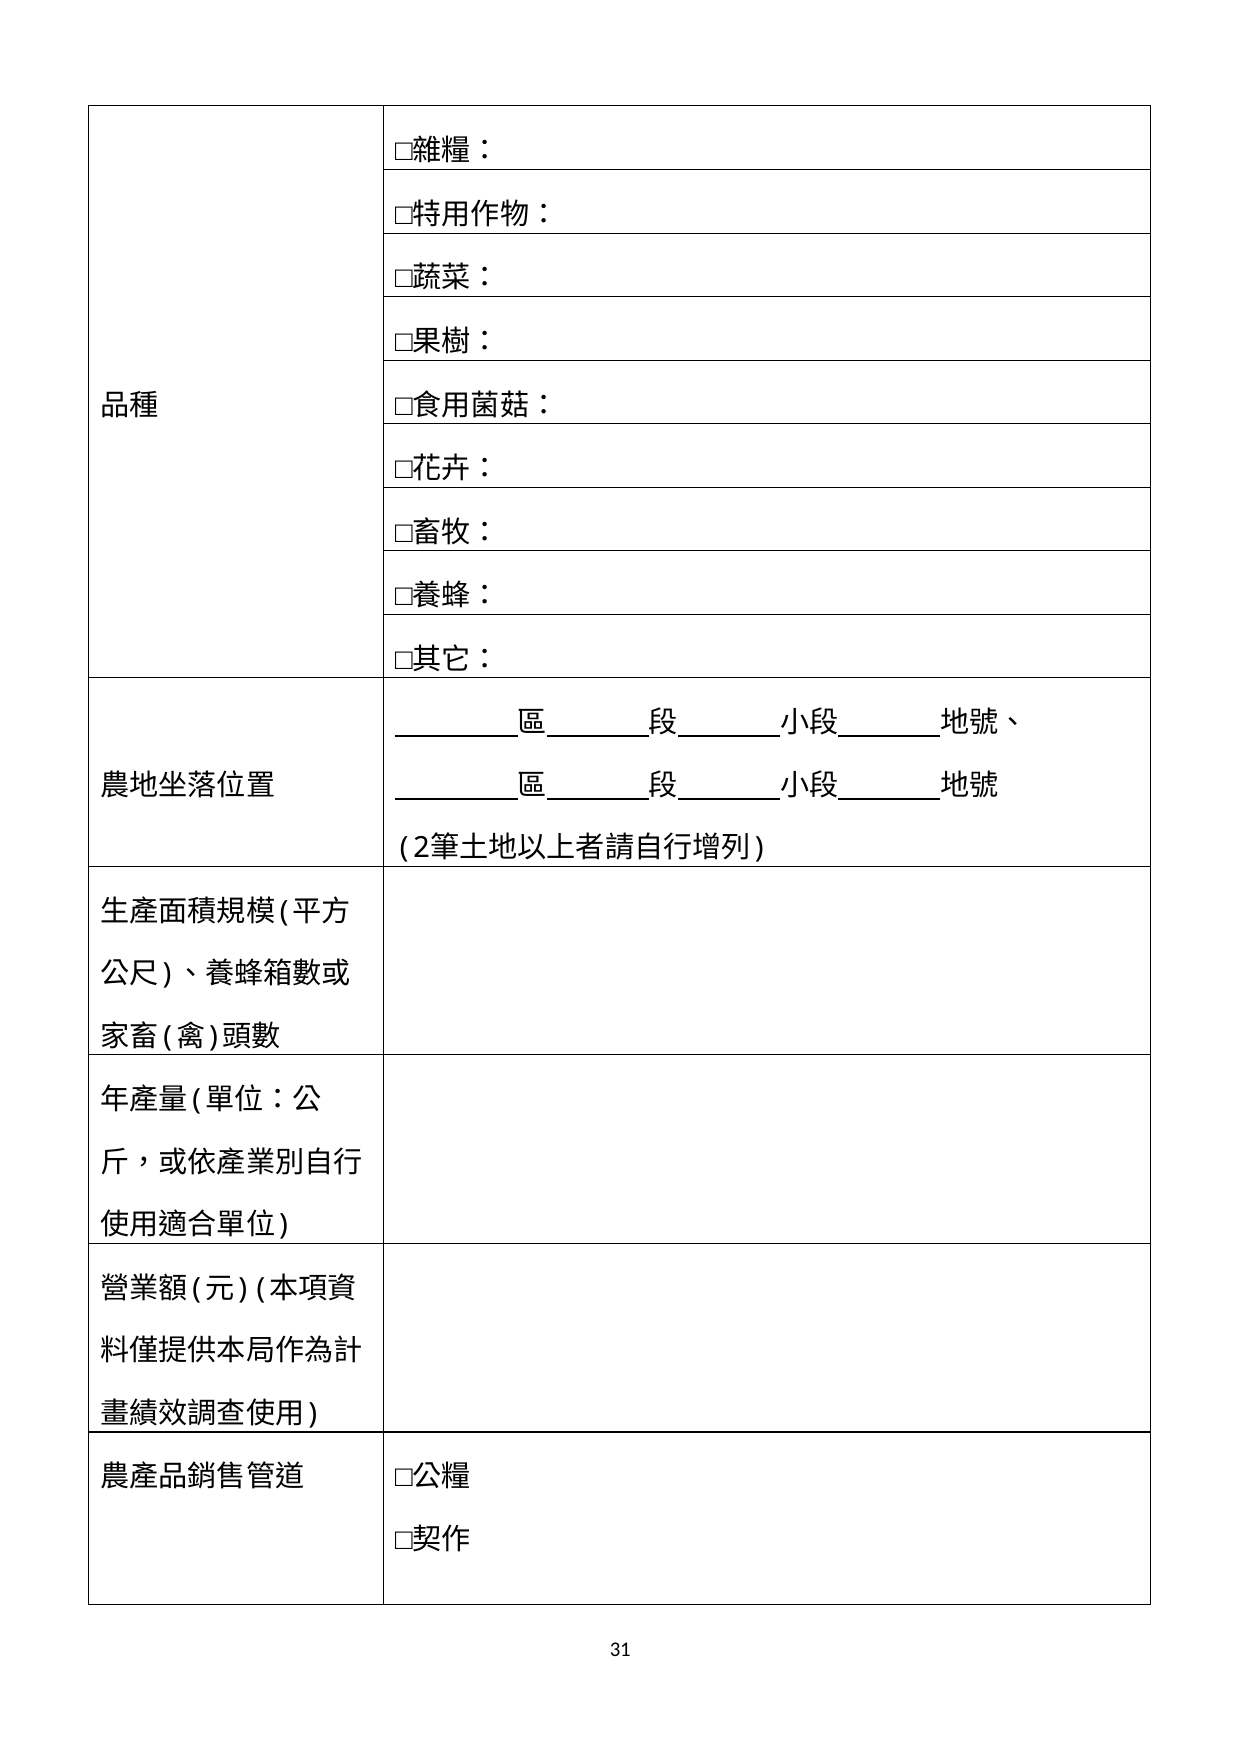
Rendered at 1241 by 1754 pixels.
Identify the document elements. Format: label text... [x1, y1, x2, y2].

table_cell □花卉： [384, 424, 1150, 487]
table_cell □雜糧： [384, 106, 1150, 169]
table_cell □特用作物： [384, 170, 1150, 232]
table_cell [384, 1055, 1150, 1243]
table_cell 營業額(元)(本項資料僅提供本局作為計畫績效調查使用) [89, 1244, 383, 1431]
table_cell 區 段 小段 地號、 區 段 小段 地號 (2筆土地以上者請自行增列) [384, 678, 1150, 866]
table_cell 品種 [89, 106, 383, 677]
table_cell 農地坐落位置 [89, 678, 383, 866]
table_cell 生產面積規模(平方公尺)、養蜂箱數或家畜(禽)頭數 [89, 867, 383, 1054]
table_cell □食用菌菇： [384, 361, 1150, 423]
table_cell □公糧 □契作 [384, 1433, 1150, 1604]
table_cell 農產品銷售管道 [89, 1433, 383, 1604]
table_cell [384, 867, 1150, 1054]
table_cell □果樹： [384, 297, 1150, 359]
table_cell 年產量(單位：公斤，或依產業別自行使用適合單位) [89, 1055, 383, 1243]
table_cell □蔬菜： [384, 234, 1150, 296]
table_cell □其它： [384, 615, 1150, 677]
table_cell [384, 1244, 1150, 1431]
table_cell □畜牧： [384, 488, 1150, 550]
table_cell □養蜂： [384, 551, 1150, 614]
